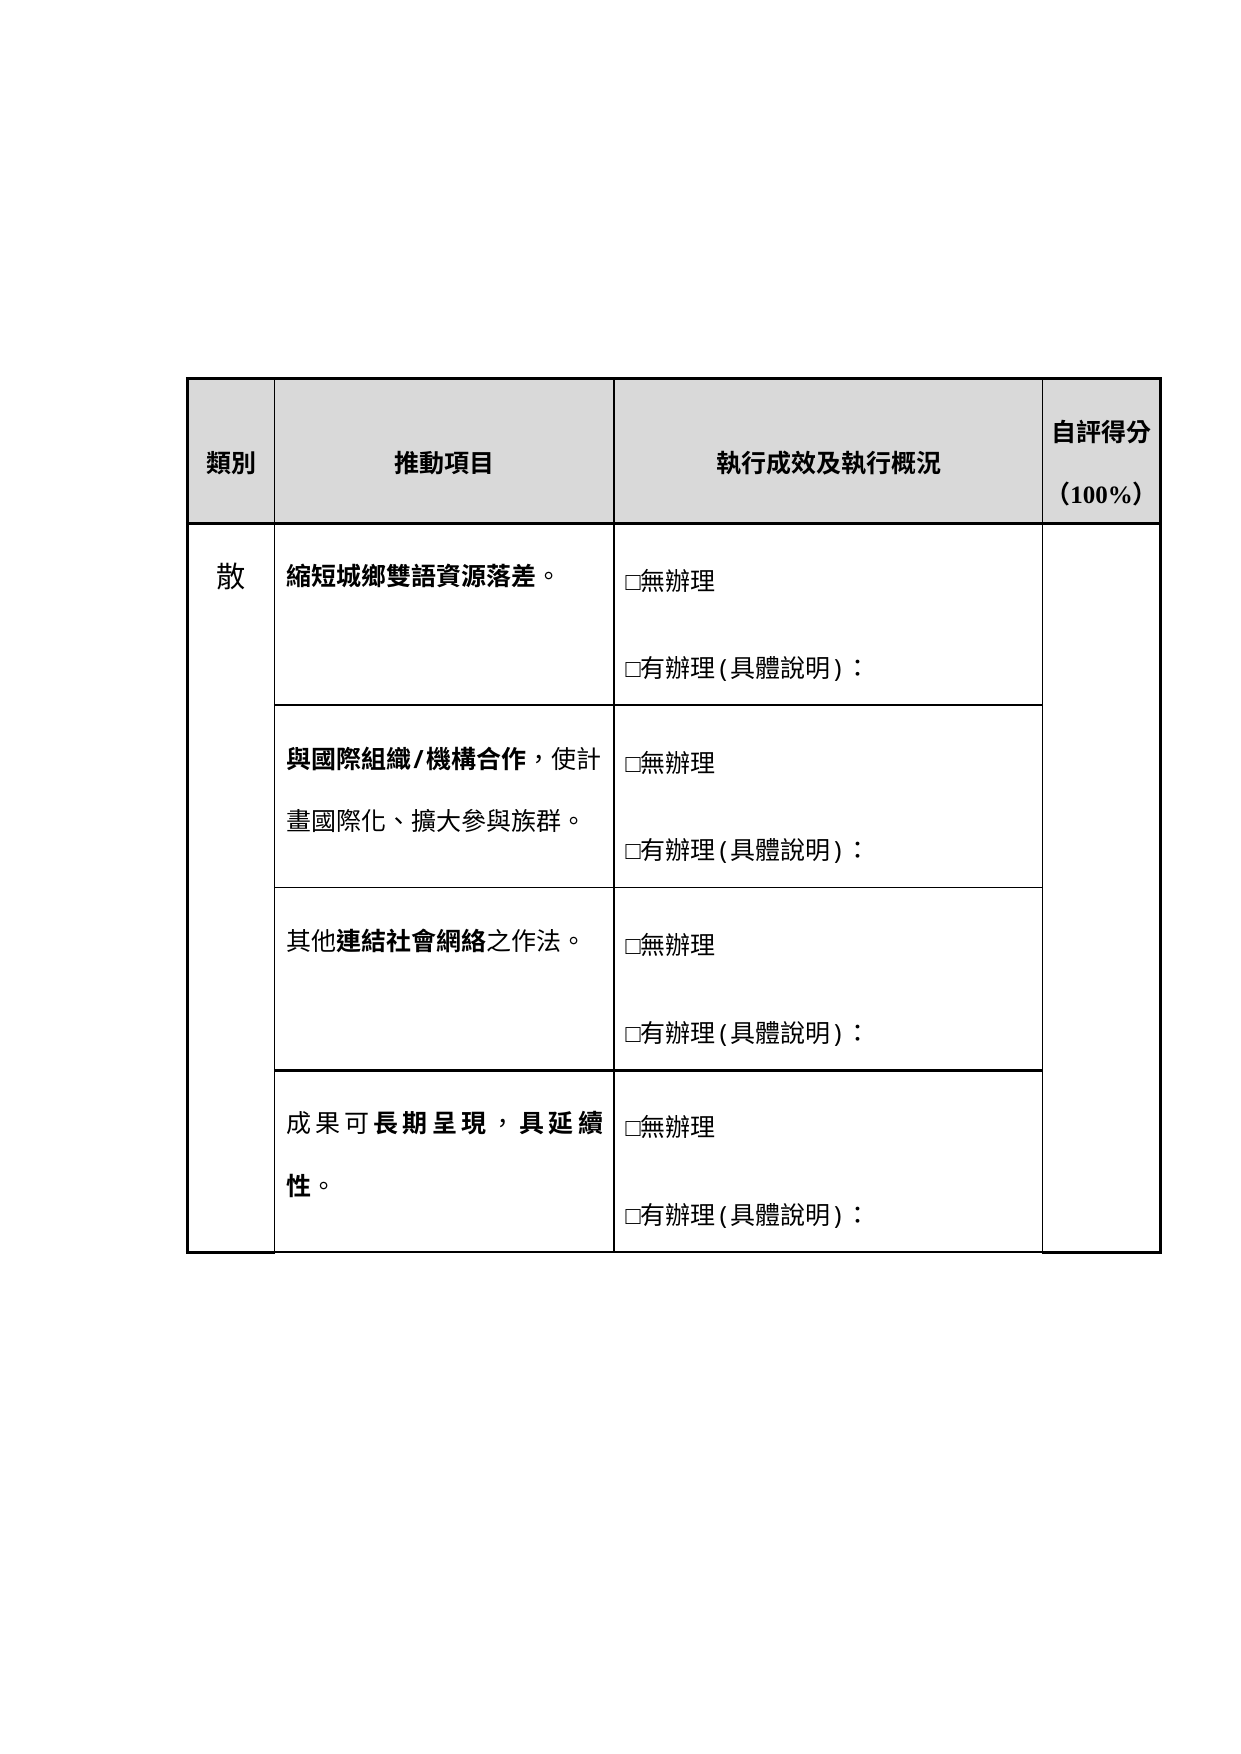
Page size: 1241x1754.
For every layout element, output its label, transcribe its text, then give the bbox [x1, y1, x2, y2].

table_header 自評得分（100%） [1043, 380, 1159, 522]
table_cell [1043, 525, 1159, 1251]
table_header 類別 [189, 380, 274, 522]
table_cell □無辦理 □有辦理(具體說明)： [615, 706, 1042, 886]
table_cell □無辦理 □有辦理(具體說明)： [615, 525, 1042, 704]
table_header 推動項目 [275, 380, 613, 522]
table_cell 成果可長期呈現，具延續性。 [275, 1072, 613, 1251]
table_cell □無辦理 □有辦理(具體說明)： [615, 1072, 1042, 1251]
table_cell 散 [189, 525, 274, 1251]
table_cell 其他連結社會網絡之作法。 [275, 888, 613, 1069]
table_cell 縮短城鄉雙語資源落差。 [275, 525, 613, 704]
table_cell □無辦理 □有辦理(具體說明)： [615, 888, 1042, 1069]
table_header 執行成效及執行概況 [615, 380, 1042, 522]
table_cell 與國際組織/機構合作，使計畫國際化、擴大參與族群。 [275, 706, 613, 886]
